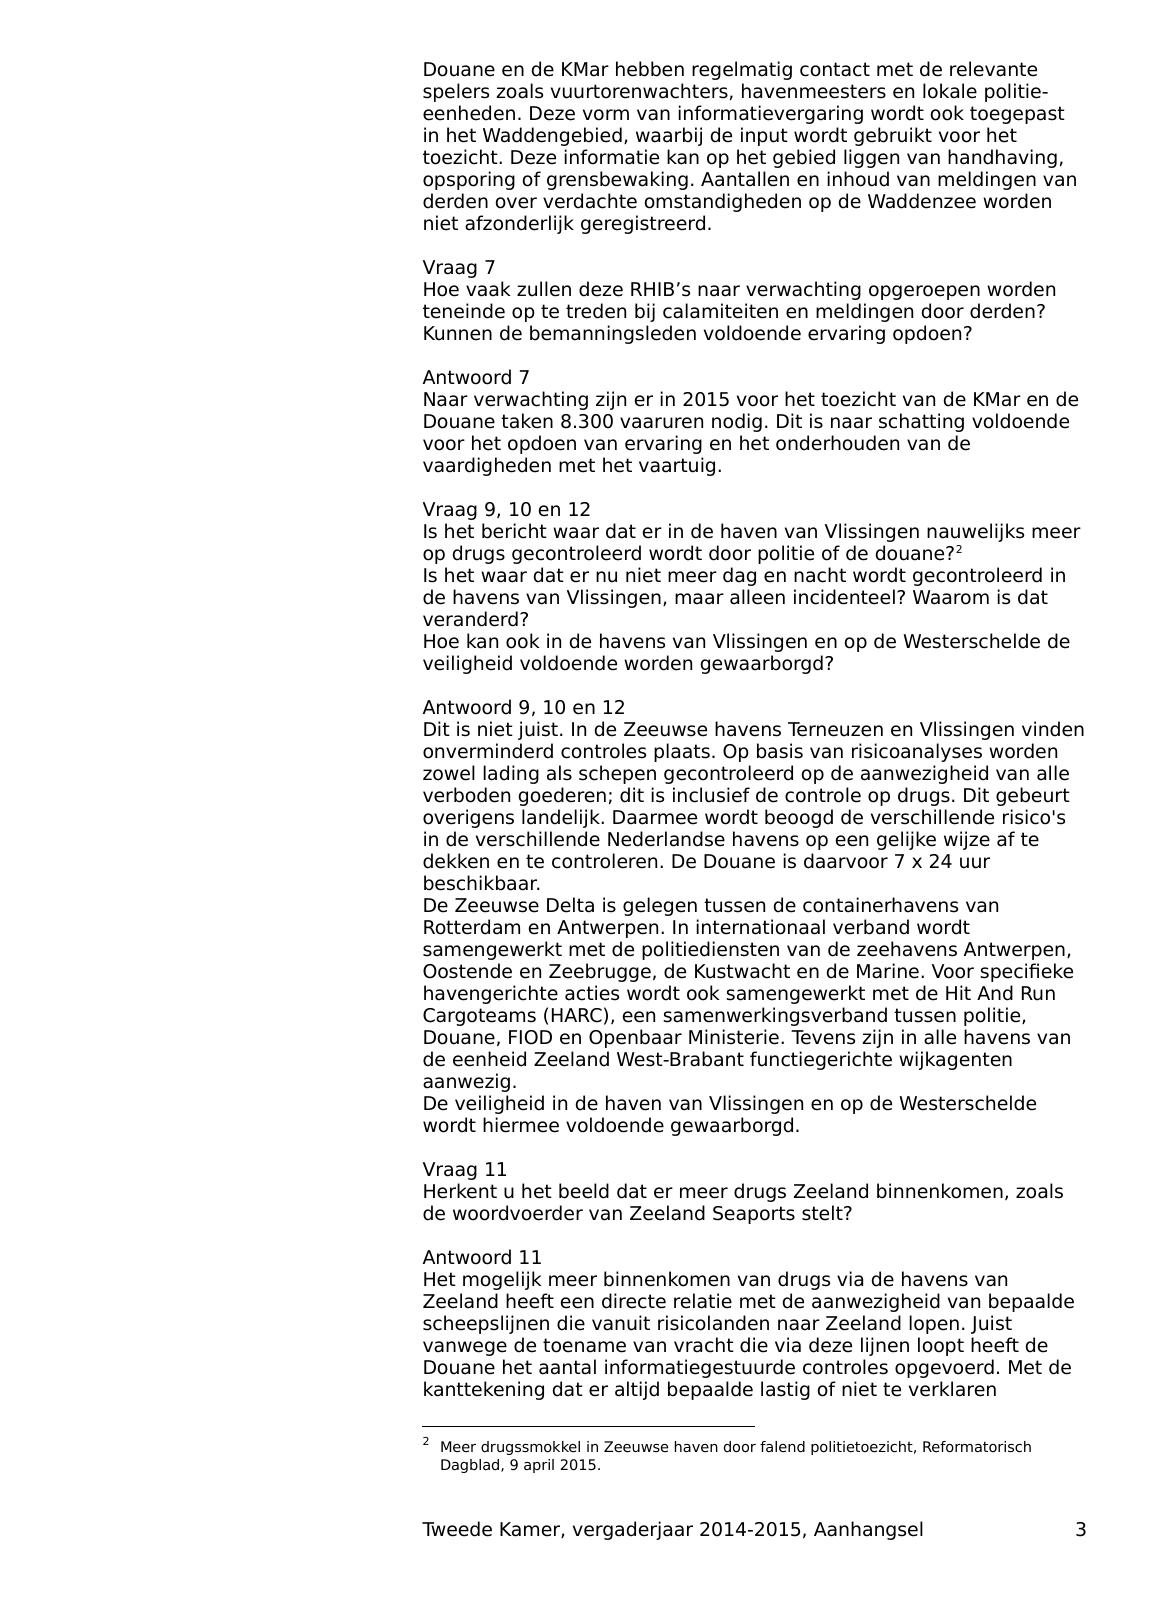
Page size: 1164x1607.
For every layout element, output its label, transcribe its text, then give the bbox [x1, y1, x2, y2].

text Antwoord 7 [422, 367, 1087, 389]
text Is het waar dat er nu niet meer dag en nacht wordt gecontroleerd in de havens van Vlissingen, maar alleen incidenteel? Waarom is dat veranderd? [422, 565, 1087, 631]
text Dit is niet juist. In de Zeeuwse havens Terneuzen en Vlissingen vinden onverminderd controles plaats. Op basis van risicoanalyses worden zowel lading als schepen gecontroleerd op de aanwezigheid van alle verboden goederen; dit is inclusief de controle op drugs. Dit gebeurt overigens landelijk. Daarmee wordt beoogd de verschillende risico's in de verschillende Nederlandse havens op een gelijke wijze af te dekken en te controleren. De Douane is daarvoor 7 x 24 uur beschikbaar. [422, 719, 1087, 895]
text Vraag 7 [422, 257, 1087, 279]
text Hoe vaak zullen deze RHIB’s naar verwachting opgeroepen worden teneinde op te treden bij calamiteiten en meldingen door derden? Kunnen de bemanningsleden voldoende ervaring opdoen? [422, 279, 1087, 345]
text Herkent u het beeld dat er meer drugs Zeeland binnenkomen, zoals de woordvoerder van Zeeland Seaports stelt? [422, 1181, 1087, 1225]
text Vraag 11 [422, 1159, 1087, 1181]
text De veiligheid in de haven van Vlissingen en op de Westerschelde wordt hiermee voldoende gewaarborgd. [422, 1093, 1087, 1137]
text Antwoord 9, 10 en 12 [422, 697, 1087, 719]
text Meer drugssmokkel in Zeeuwse haven door falend politietoezicht, Reformatorisch Dagblad, 9 april 2015. [422, 1435, 1087, 1474]
text Is het bericht waar dat er in de haven van Vlissingen nauwelijks meer op drugs gecontroleerd wordt door politie of de douane? [422, 521, 1087, 565]
text Hoe kan ook in de havens van Vlissingen en op de Westerschelde de veiligheid voldoende worden gewaarborgd? [422, 631, 1087, 675]
text Douane en de KMar hebben regelmatig contact met de relevante spelers zoals vuurtorenwachters, havenmeesters en lokale politie-eenheden. Deze vorm van informatievergaring wordt ook toegepast in het Waddengebied, waarbij de input wordt gebruikt voor het toezicht. Deze informatie kan op het gebied liggen van handhaving, opsporing of grensbewaking. Aantallen en inhoud van meldingen van derden over verdachte omstandigheden op de Waddenzee worden niet afzonderlijk geregistreerd. [422, 59, 1087, 235]
text Vraag 9, 10 en 12 [422, 499, 1087, 521]
text Antwoord 11 [422, 1247, 1087, 1269]
text Het mogelijk meer binnenkomen van drugs via de havens van Zeeland heeft een directe relatie met de aanwezigheid van bepaalde scheepslijnen die vanuit risicolanden naar Zeeland lopen. Juist vanwege de toename van vracht die via deze lijnen loopt heeft de Douane het aantal informatiegestuurde controles opgevoerd. Met de kanttekening dat er altijd bepaalde lastig of niet te verklaren [422, 1269, 1087, 1401]
text Naar verwachting zijn er in 2015 voor het toezicht van de KMar en de Douane taken 8.300 vaaruren nodig. Dit is naar schatting voldoende voor het opdoen van ervaring en het onderhouden van de vaardigheden met het vaartuig. [422, 389, 1087, 477]
text De Zeeuwse Delta is gelegen tussen de containerhavens van Rotterdam en Antwerpen. In internationaal verband wordt samengewerkt met de politiediensten van de zeehavens Antwerpen, Oostende en Zeebrugge, de Kustwacht en de Marine. Voor specifieke havengerichte acties wordt ook samengewerkt met de Hit And Run Cargoteams (HARC), een samenwerkingsverband tussen politie, Douane, FIOD en Openbaar Ministerie. Tevens zijn in alle havens van de eenheid Zeeland West-Brabant functiegerichte wijkagenten aanwezig. [422, 895, 1087, 1093]
